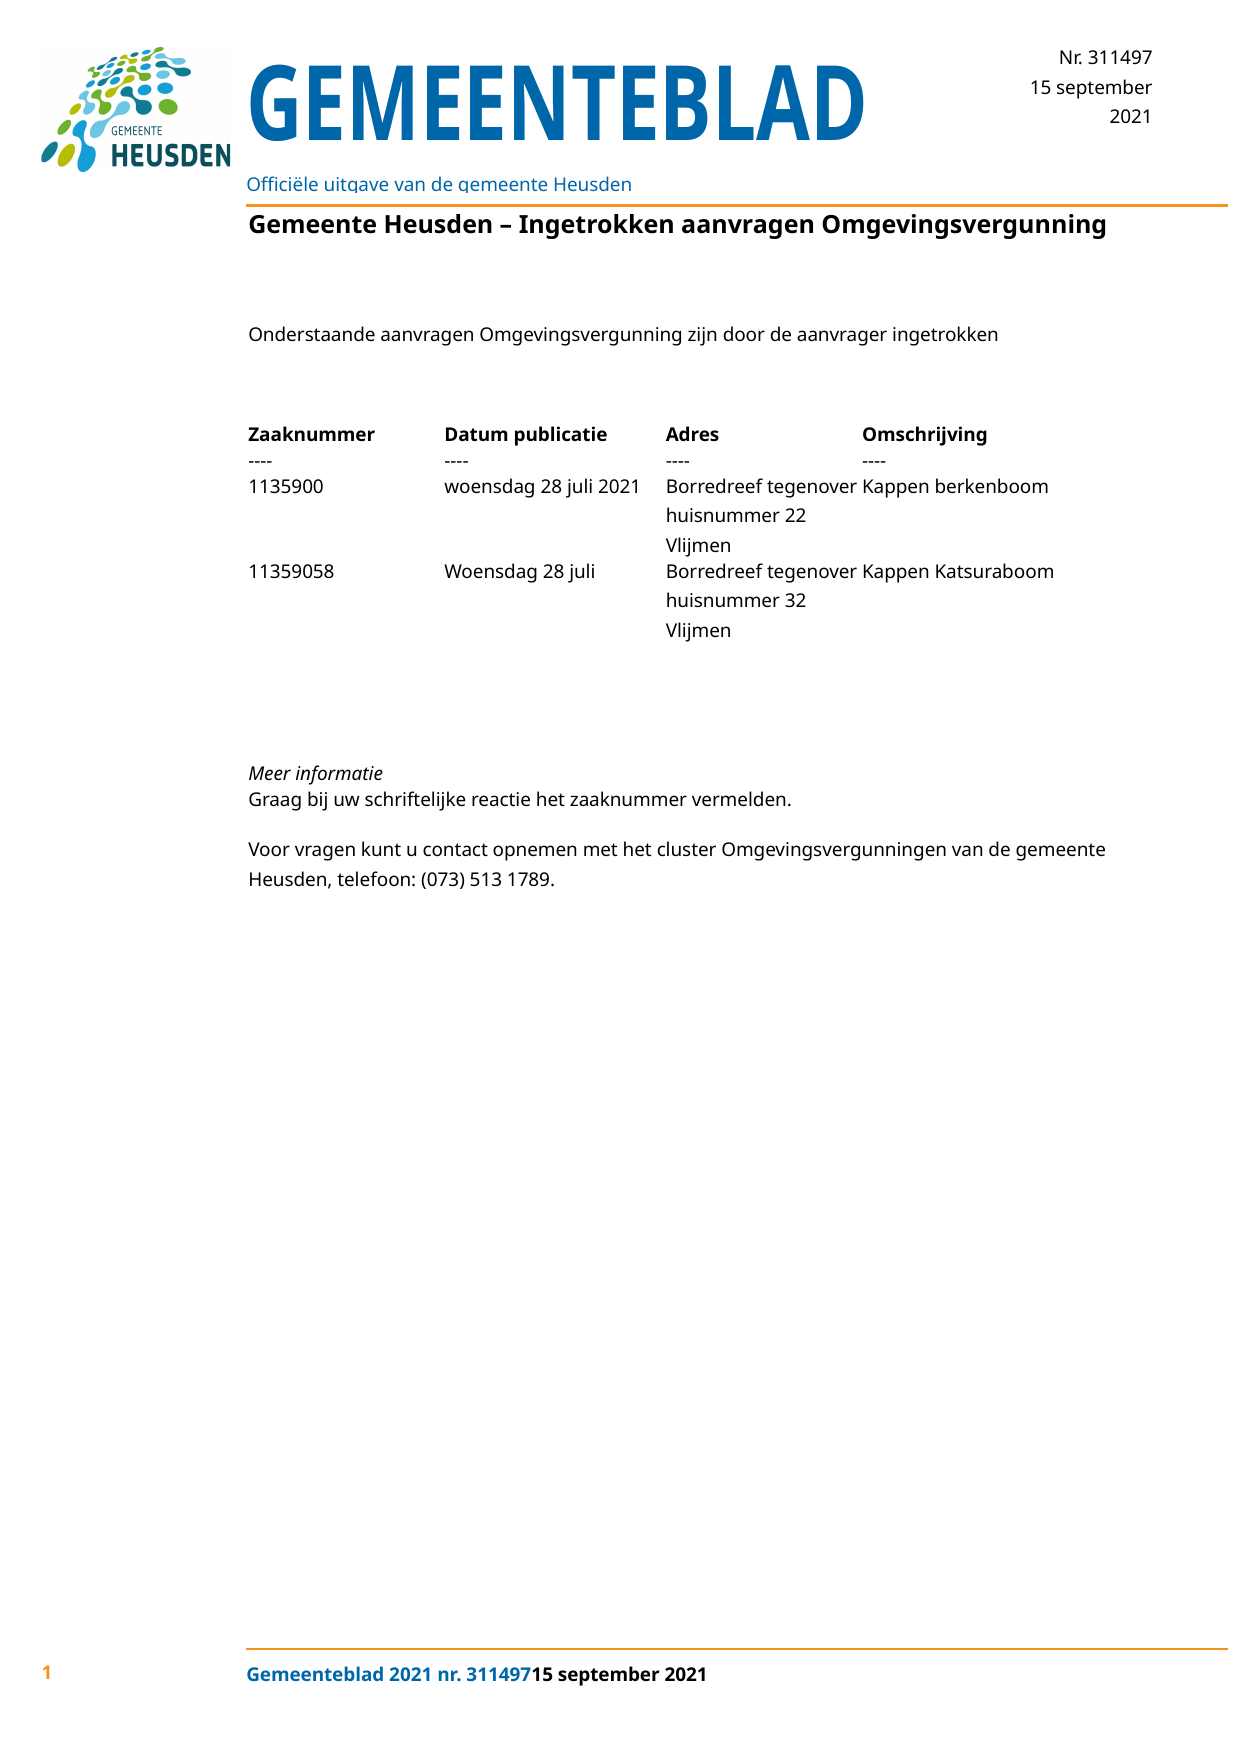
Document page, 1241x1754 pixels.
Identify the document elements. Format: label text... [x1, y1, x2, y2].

text Onderstaande aanvragen Omgevingsvergunning zijn door de aanvrager ingetrokken [248, 321, 1152, 346]
table_header Adres [666, 422, 862, 447]
table_header Datum publicatie [444, 422, 666, 447]
table_cell 1135900 [248, 473, 444, 558]
text Meer informatie [248, 761, 1152, 786]
table_cell Woensdag 28 juli [444, 558, 666, 643]
table_cell ---- [666, 448, 862, 473]
table_header Zaaknummer [248, 422, 444, 447]
table_cell ---- [248, 448, 444, 473]
table_cell ---- [862, 448, 1152, 473]
text Voor vragen kunt u contact opnemen met het cluster Omgevingsvergunningen van de gemeente Heusden, telefoon: (073) 513 1789. [248, 837, 1152, 892]
table_cell ---- [444, 448, 666, 473]
table_cell Borredreef tegenover huisnummer 32 Vlijmen [666, 558, 862, 643]
table_header Omschrijving [862, 422, 1152, 447]
text Gemeente Heusden – Ingetrokken aanvragen Omgevingsvergunning [248, 207, 1152, 241]
table_cell Kappen berkenboom [862, 473, 1152, 558]
table_cell Borredreef tegenover huisnummer 22 Vlijmen [666, 473, 862, 558]
picture [41, 47, 231, 172]
table_cell 11359058 [248, 558, 444, 643]
table_cell Kappen Katsuraboom [862, 558, 1152, 643]
text Graag bij uw schriftelijke reactie het zaaknummer vermelden. [248, 786, 1152, 812]
table_cell woensdag 28 juli 2021 [444, 473, 666, 558]
